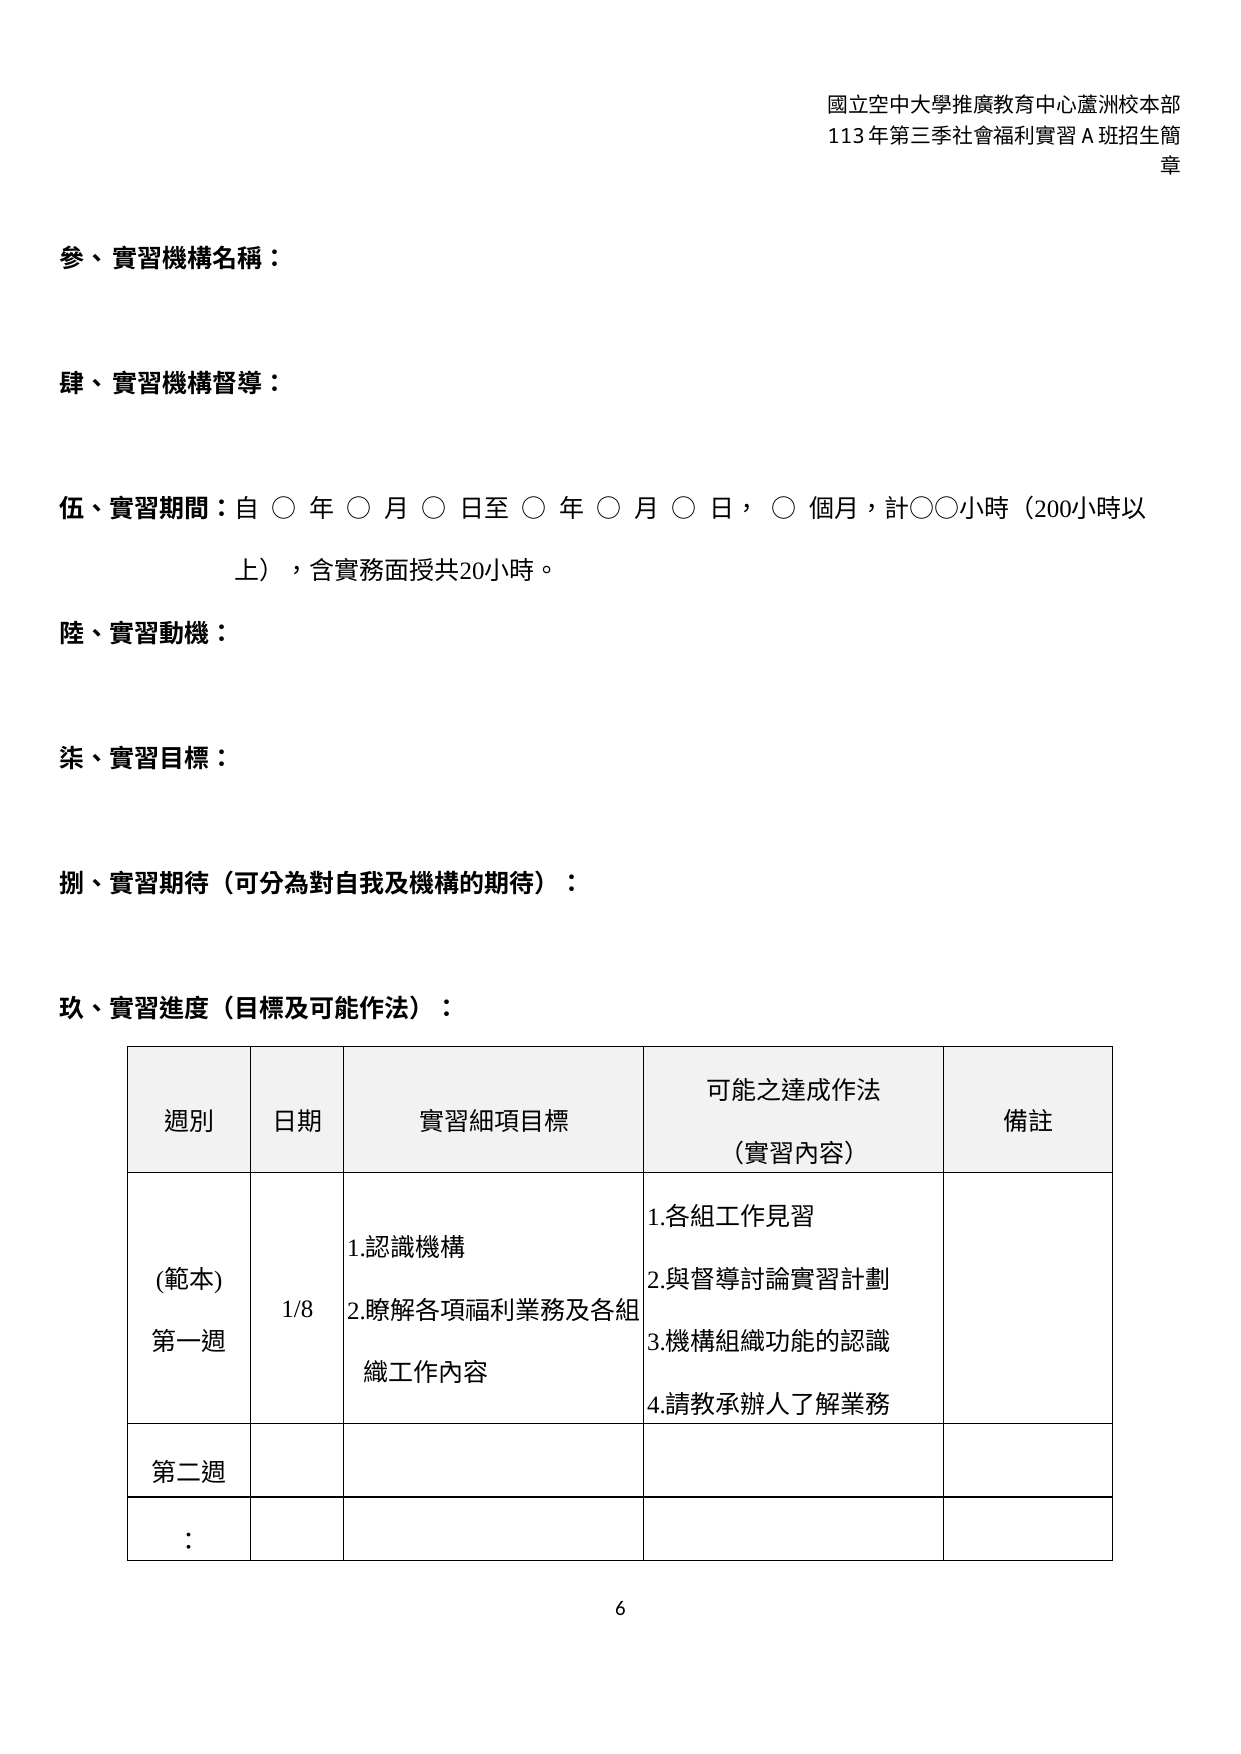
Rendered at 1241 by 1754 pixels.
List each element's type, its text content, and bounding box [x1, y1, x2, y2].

table_header 日期 [251, 1047, 343, 1172]
table_cell 1/8 [251, 1173, 343, 1423]
text 柒、實習目標： [59, 715, 1181, 777]
table_cell [644, 1424, 943, 1496]
table_cell [944, 1173, 1112, 1423]
table_cell 第二週 [128, 1424, 250, 1496]
text 捌、實習期待（可分為對自我及機構的期待）： [59, 840, 1181, 902]
table_header 備註 [944, 1047, 1112, 1172]
table_cell [944, 1424, 1112, 1496]
table_cell 1.各組工作見習 2.與督導討論實習計劃 3.機構組織功能的認識 4.請教承辦人了解業務 [644, 1173, 943, 1423]
list 實習機構名稱： [59, 215, 1181, 277]
table_cell [344, 1498, 643, 1560]
table_cell [944, 1498, 1112, 1560]
table_cell [344, 1424, 643, 1496]
table_header 可能之達成作法 （實習內容） [644, 1047, 943, 1172]
table_cell [644, 1498, 943, 1560]
list 實習機構督導： [59, 340, 1181, 402]
table_cell [251, 1498, 343, 1560]
table_cell [251, 1424, 343, 1496]
text 伍、實習期間：自 ○ 年 ○ 月 ○ 日至 ○ 年 ○ 月 ○ 日， ○ 個月，計○○小時（200小時以上），含實務面授共20小時。 [59, 465, 1181, 590]
table_cell 1.認識機構 2.瞭解各項福利業務及各組織工作內容 [344, 1173, 643, 1423]
table_header 週別 [128, 1047, 250, 1172]
table_cell (範本) 第一週 [128, 1173, 250, 1423]
table_header 實習細項目標 [344, 1047, 643, 1172]
text 玖、實習進度（目標及可能作法）： [59, 965, 1181, 1027]
table_cell ： [128, 1498, 250, 1560]
text 陸、實習動機： [59, 590, 1181, 652]
